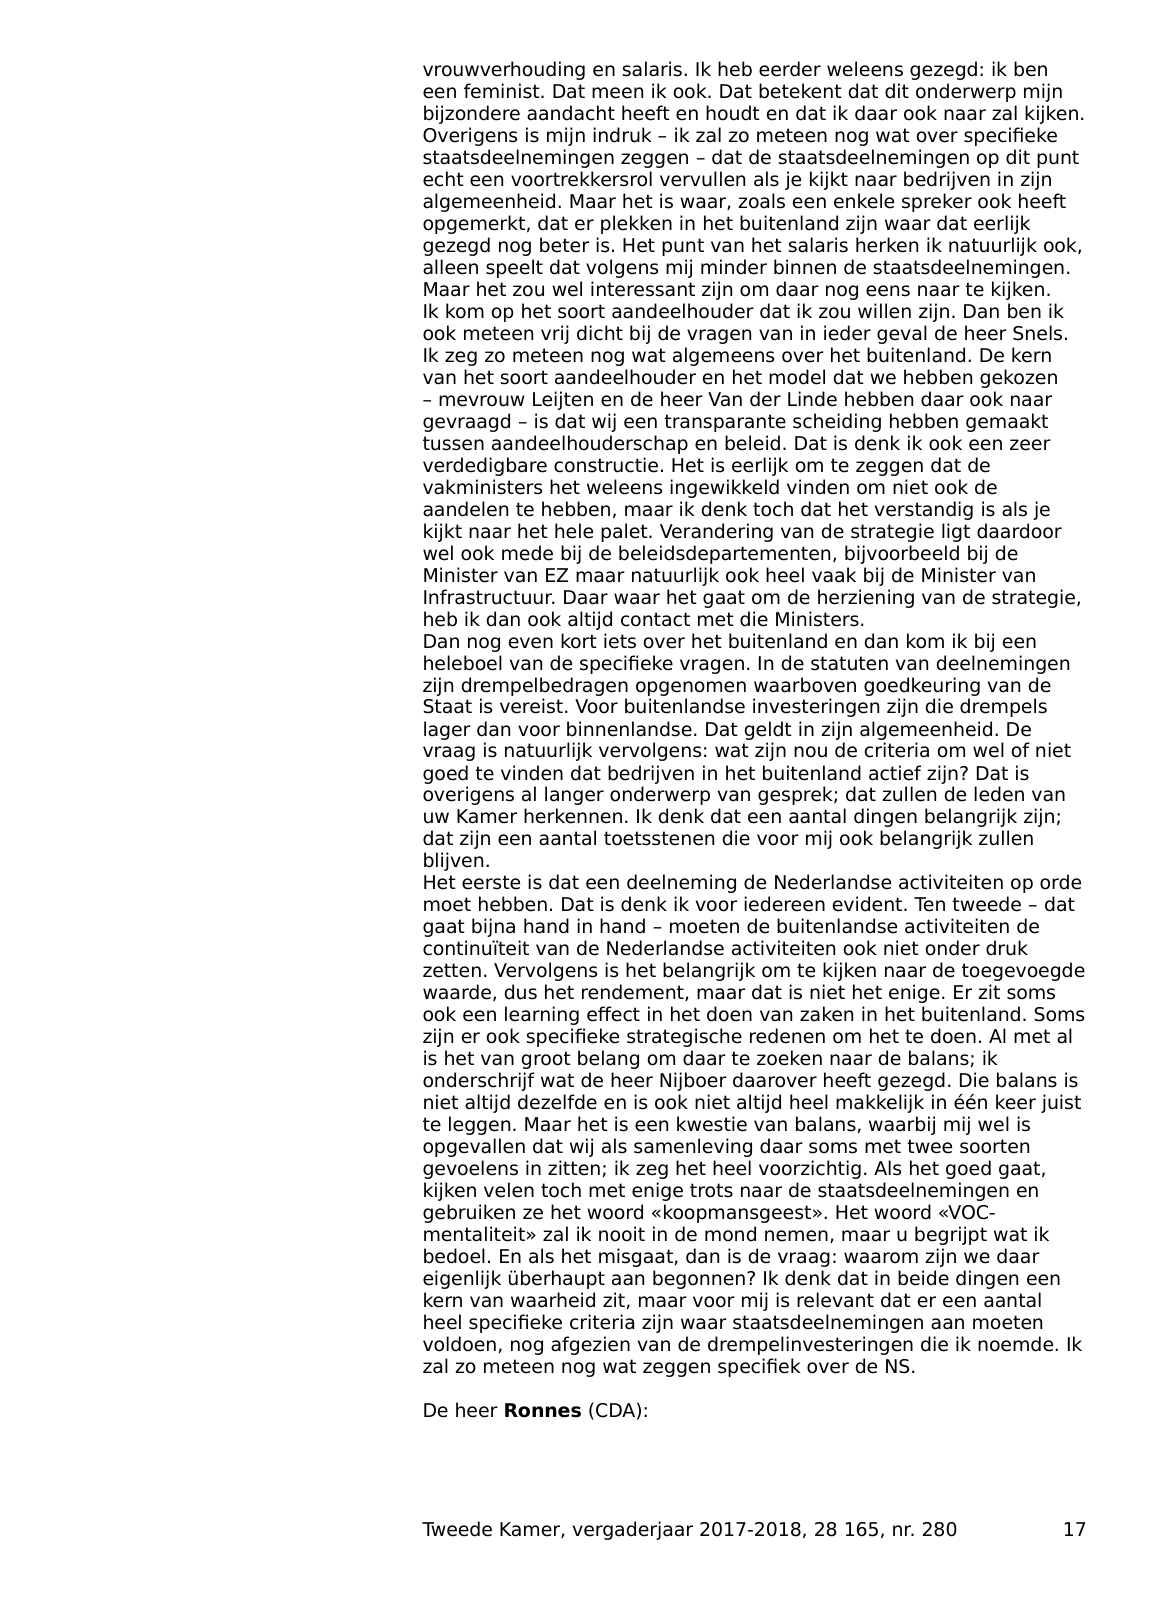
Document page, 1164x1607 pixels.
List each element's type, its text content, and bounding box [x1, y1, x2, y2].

text Het eerste is dat een deelneming de Nederlandse activiteiten op orde moet hebben. Dat is denk ik voor iedereen evident. Ten tweede – dat gaat bijna hand in hand – moeten de buitenlandse activiteiten de continuïteit van de Nederlandse activiteiten ook niet onder druk zetten. Vervolgens is het belangrijk om te kijken naar de toegevoegde waarde, dus het rendement, maar dat is niet het enige. Er zit soms ook een learning effect in het doen van zaken in het buitenland. Soms zijn er ook specifieke strategische redenen om het te doen. Al met al is het van groot belang om daar te zoeken naar de balans; ik onderschrijf wat de heer Nijboer daarover heeft gezegd. Die balans is niet altijd dezelfde en is ook niet altijd heel makkelijk in één keer juist te leggen. Maar het is een kwestie van balans, waarbij mij wel is opgevallen dat wij als samenleving daar soms met twee soorten gevoelens in zitten; ik zeg het heel voorzichtig. Als het goed gaat, kijken velen toch met enige trots naar de staatsdeelnemingen en gebruiken ze het woord «koopmansgeest». Het woord «VOC-mentaliteit» zal ik nooit in de mond nemen, maar u begrijpt wat ik bedoel. En als het misgaat, dan is de vraag: waarom zijn we daar eigenlijk überhaupt aan begonnen? Ik denk dat in beide dingen een kern van waarheid zit, maar voor mij is relevant dat er een aantal heel specifieke criteria zijn waar staatsdeelnemingen aan moeten voldoen, nog afgezien van de drempelinvesteringen die ik noemde. Ik zal zo meteen nog wat zeggen specifiek over de NS. [422, 872, 1087, 1378]
text Dan nog even kort iets over het buitenland en dan kom ik bij een heleboel van de specifieke vragen. In de statuten van deelnemingen zijn drempelbedragen opgenomen waarboven goedkeuring van de Staat is vereist. Voor buitenlandse investeringen zijn die drempels lager dan voor binnenlandse. Dat geldt in zijn algemeenheid. De vraag is natuurlijk vervolgens: wat zijn nou de criteria om wel of niet goed te vinden dat bedrijven in het buitenland actief zijn? Dat is overigens al langer onderwerp van gesprek; dat zullen de leden van uw Kamer herkennen. Ik denk dat een aantal dingen belangrijk zijn; dat zijn een aantal toetsstenen die voor mij ook belangrijk zullen blijven. [422, 631, 1087, 872]
text vrouwverhouding en salaris. Ik heb eerder weleens gezegd: ik ben een feminist. Dat meen ik ook. Dat betekent dat dit onderwerp mijn bijzondere aandacht heeft en houdt en dat ik daar ook naar zal kijken. Overigens is mijn indruk – ik zal zo meteen nog wat over specifieke staatsdeelnemingen zeggen – dat de staatsdeelnemingen op dit punt echt een voortrekkersrol vervullen als je kijkt naar bedrijven in zijn algemeenheid. Maar het is waar, zoals een enkele spreker ook heeft opgemerkt, dat er plekken in het buitenland zijn waar dat eerlijk gezegd nog beter is. Het punt van het salaris herken ik natuurlijk ook, alleen speelt dat volgens mij minder binnen de staatsdeelnemingen. Maar het zou wel interessant zijn om daar nog eens naar te kijken. [422, 59, 1087, 301]
text De heer Ronnes (CDA): [422, 1400, 1087, 1422]
text Ik kom op het soort aandeelhouder dat ik zou willen zijn. Dan ben ik ook meteen vrij dicht bij de vragen van in ieder geval de heer Snels. Ik zeg zo meteen nog wat algemeens over het buitenland. De kern van het soort aandeelhouder en het model dat we hebben gekozen – mevrouw Leijten en de heer Van der Linde hebben daar ook naar gevraagd – is dat wij een transparante scheiding hebben gemaakt tussen aandeelhouderschap en beleid. Dat is denk ik ook een zeer verdedigbare constructie. Het is eerlijk om te zeggen dat de vakministers het weleens ingewikkeld vinden om niet ook de aandelen te hebben, maar ik denk toch dat het verstandig is als je kijkt naar het hele palet. Verandering van de strategie ligt daardoor wel ook mede bij de beleidsdepartementen, bijvoorbeeld bij de Minister van EZ maar natuurlijk ook heel vaak bij de Minister van Infrastructuur. Daar waar het gaat om de herziening van de strategie, heb ik dan ook altijd contact met die Ministers. [422, 301, 1087, 631]
